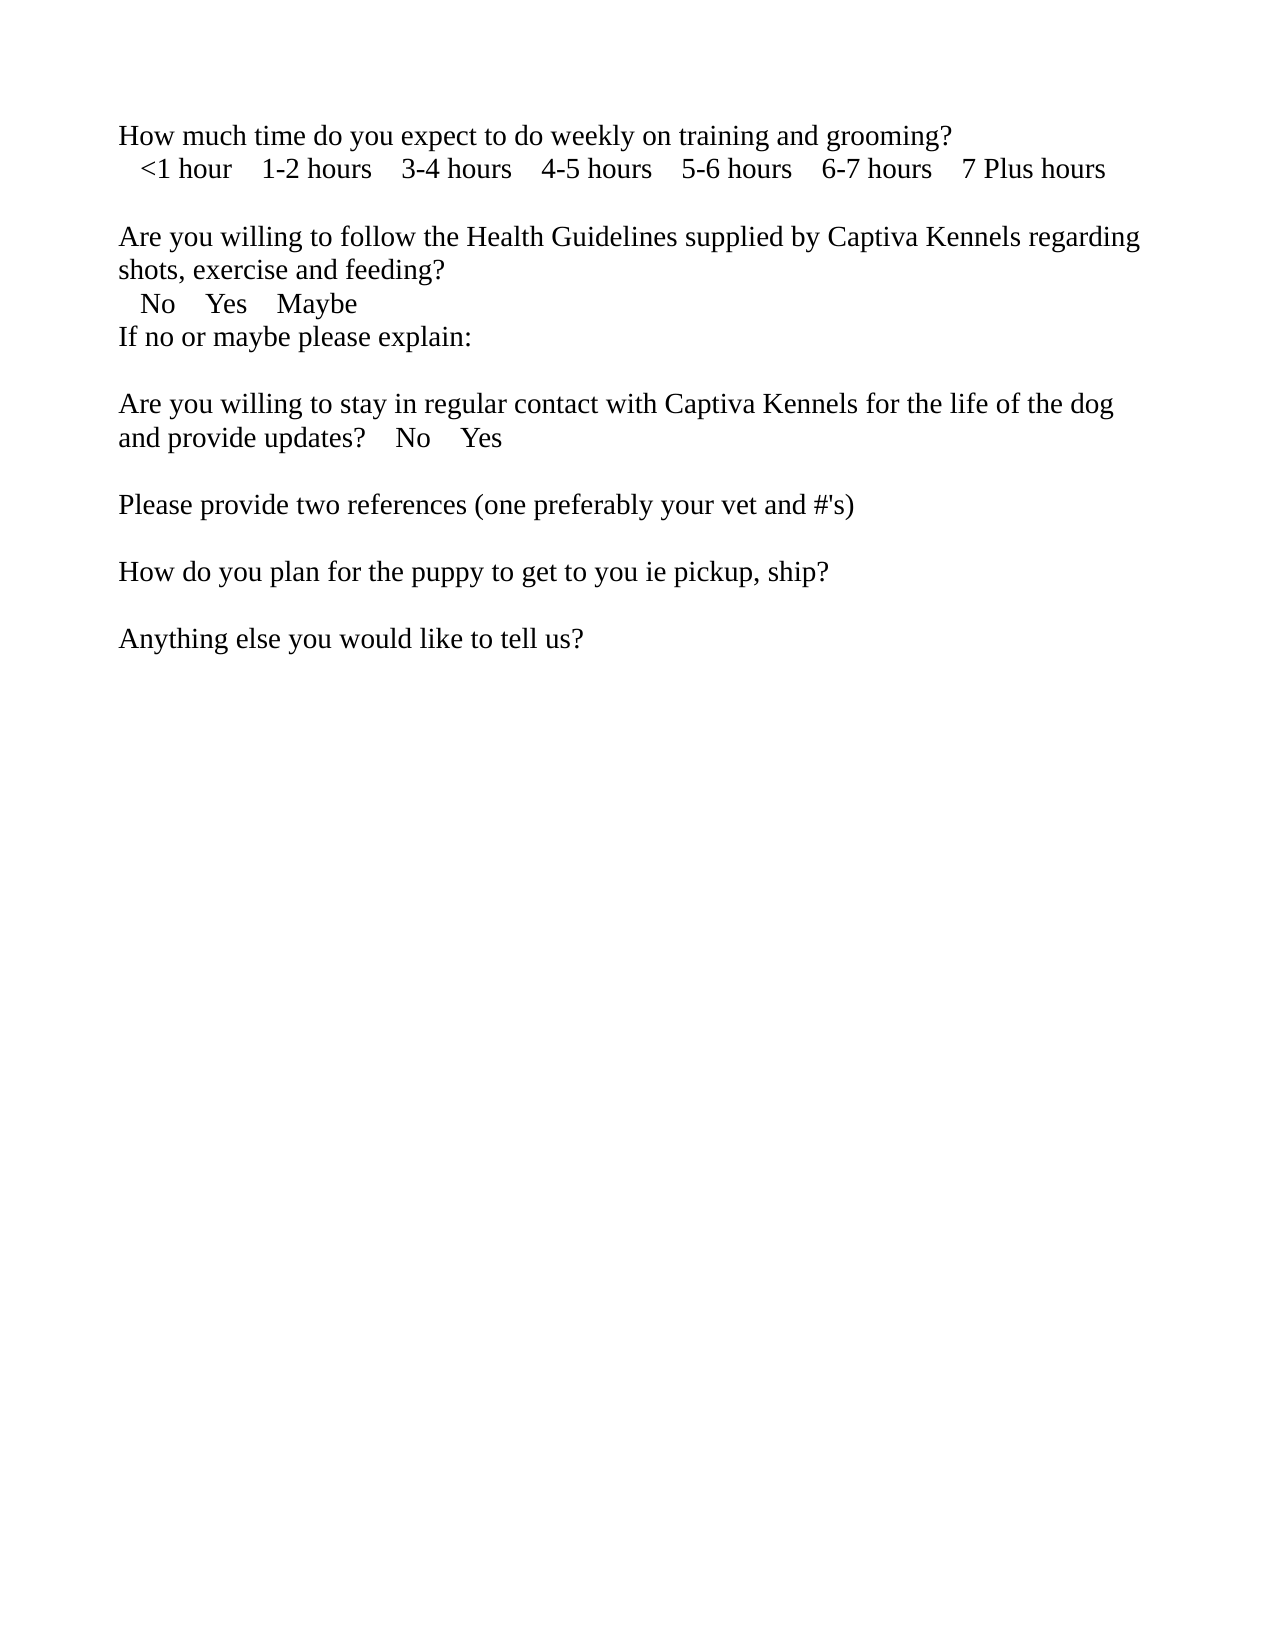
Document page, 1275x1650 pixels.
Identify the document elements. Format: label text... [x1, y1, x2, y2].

text How much time do you expect to do weekly on training and grooming? <1 hour 1-2 hours 3-4 hours 4-5 hours 5-6 hours 6-7 hours 7 Plus hours Are you willing to follow the Health Guidelines supplied by Captiva Kennels regarding shots, exercise and feeding? No Yes Maybe If no or maybe please explain: Are you willing to stay in regular contact with Captiva Kennels for the life of the dog and provide updates? No Yes Please provide two references (one preferably your vet and #'s) How do you plan for the puppy to get to you ie pickup, ship? Anything else you would like to tell us? [118, 118, 1157, 655]
